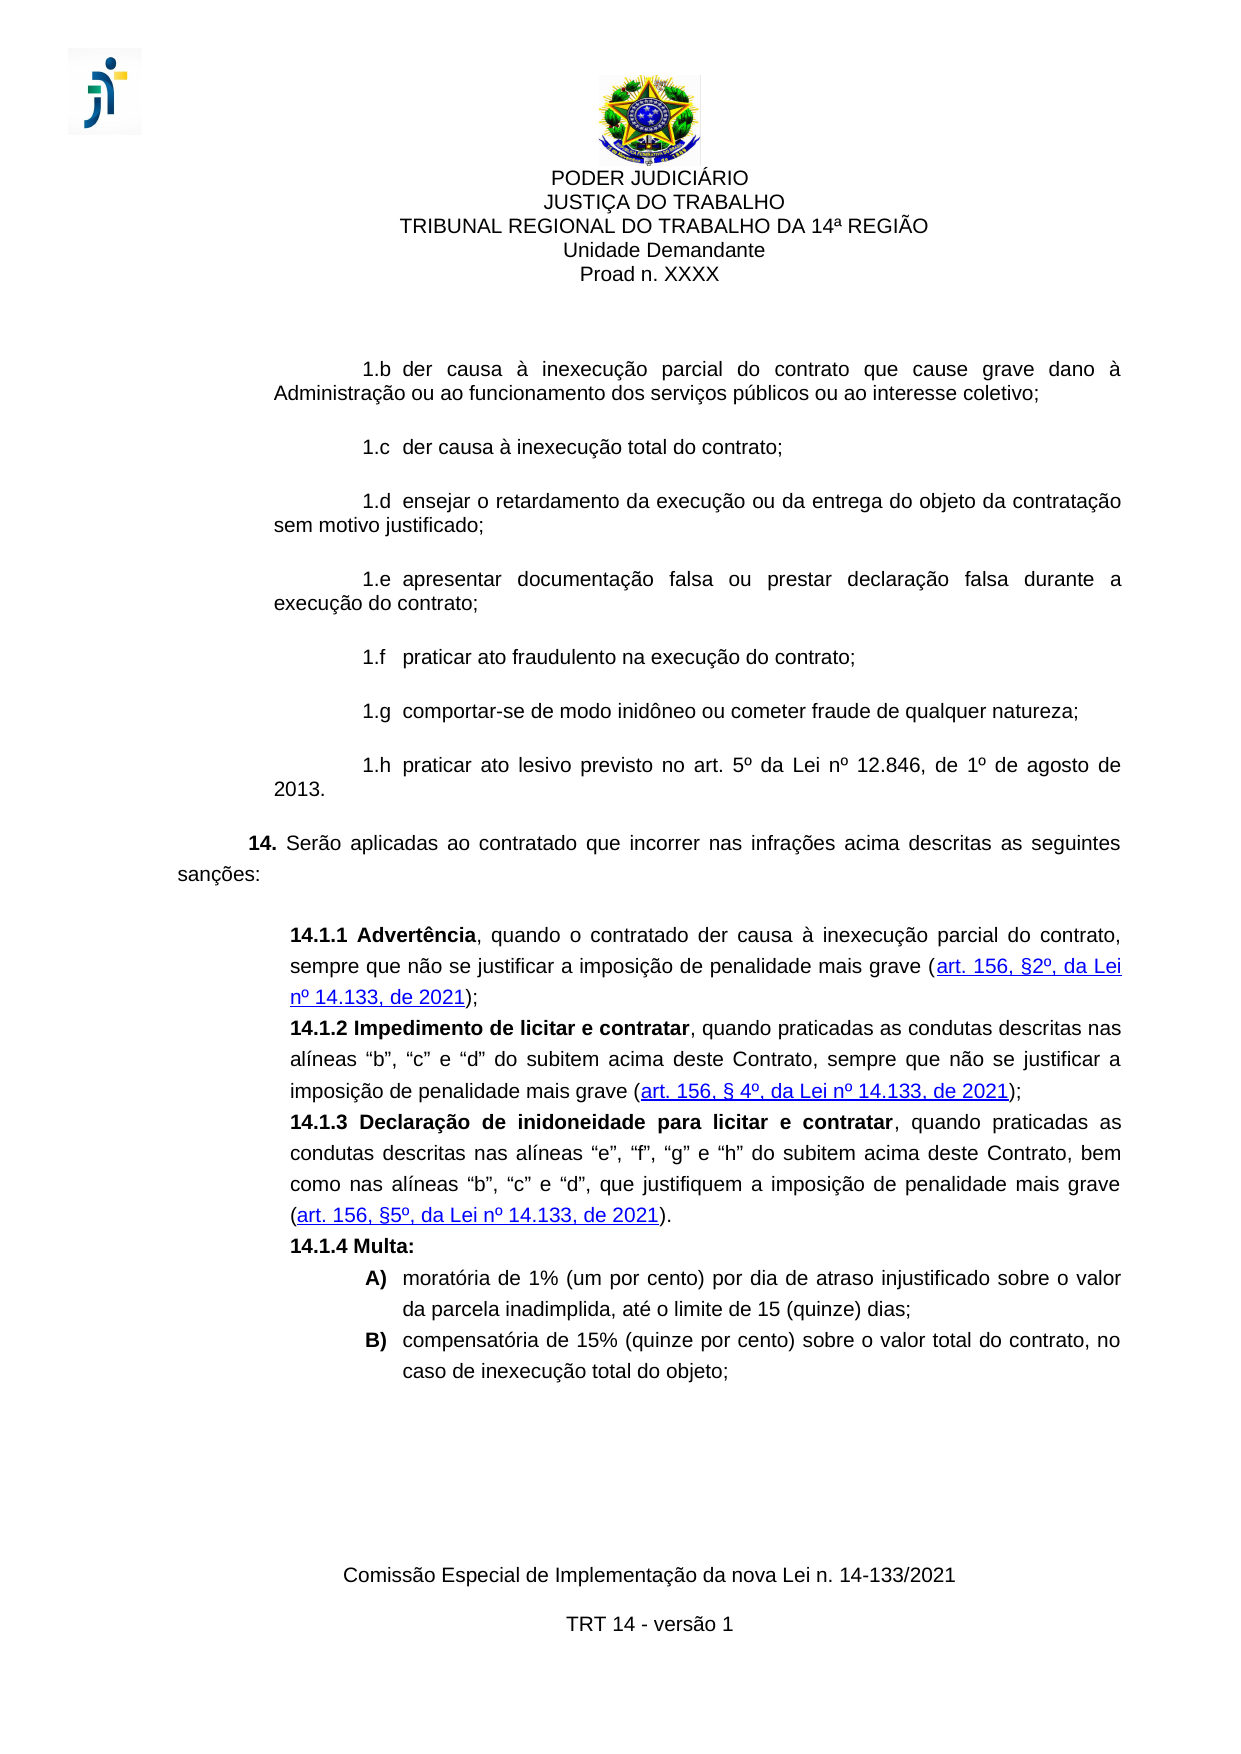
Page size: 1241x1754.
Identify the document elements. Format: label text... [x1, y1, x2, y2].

list ensejar o retardamento da execução ou da entrega do objeto da contratação sem motivo justificado; [273, 489, 1122, 537]
text 14.1.3 Declaração de inidoneidade para licitar e contratar, quando praticadas as condutas descritas nas alíneas “e”, “f”, “g” e “h” do subitem acima deste Contrato, bem como nas alíneas “b”, “c” e “d”, que justifiquem a imposição de penalidade mais grave (art. 156, §5º, da Lei nº 14.133, de 2021). [290, 1109, 1122, 1227]
text 14. Serão aplicadas ao contratado que incorrer nas infrações acima descritas as seguintes sanções: [177, 830, 1122, 886]
list der causa à inexecução total do contrato; [273, 435, 1122, 459]
list praticar ato fraudulento na execução do contrato; [273, 644, 1122, 668]
list compensatória de 15% (quinze por cento) sobre o valor total do contrato, no caso de inexecução total do objeto; [365, 1328, 1122, 1383]
list moratória de 1% (um por cento) por dia de atraso injustificado sobre o valor da parcela inadimplida, até o limite de 15 (quinze) dias; [365, 1265, 1122, 1320]
text 14.1.1 Advertência, quando o contratado der causa à inexecução parcial do contrato, sempre que não se justificar a imposição de penalidade mais grave (art. 156, §2º, da Lei nº 14.133, de 2021); [290, 923, 1122, 1009]
text 14.1.4 Multa: [290, 1234, 1122, 1258]
list apresentar documentação falsa ou prestar declaração falsa durante a execução do contrato; [273, 567, 1122, 614]
picture [67, 48, 142, 135]
list der causa à inexecução parcial do contrato que cause grave dano à Administração ou ao funcionamento dos serviços públicos ou ao interesse coletivo; [273, 357, 1122, 405]
picture [598, 75, 701, 166]
list comportar-se de modo inidôneo ou cometer fraude de qualquer natureza; [273, 698, 1122, 722]
text 14.1.2 Impedimento de licitar e contratar, quando praticadas as condutas descritas nas alíneas “b”, “c” e “d” do subitem acima deste Contrato, sempre que não se justificar a imposição de penalidade mais grave (art. 156, § 4º, da Lei nº 14.133, de 2021); [290, 1016, 1122, 1102]
list praticar ato lesivo previsto no art. 5º da Lei nº 12.846, de 1º de agosto de 2013. [273, 752, 1122, 800]
